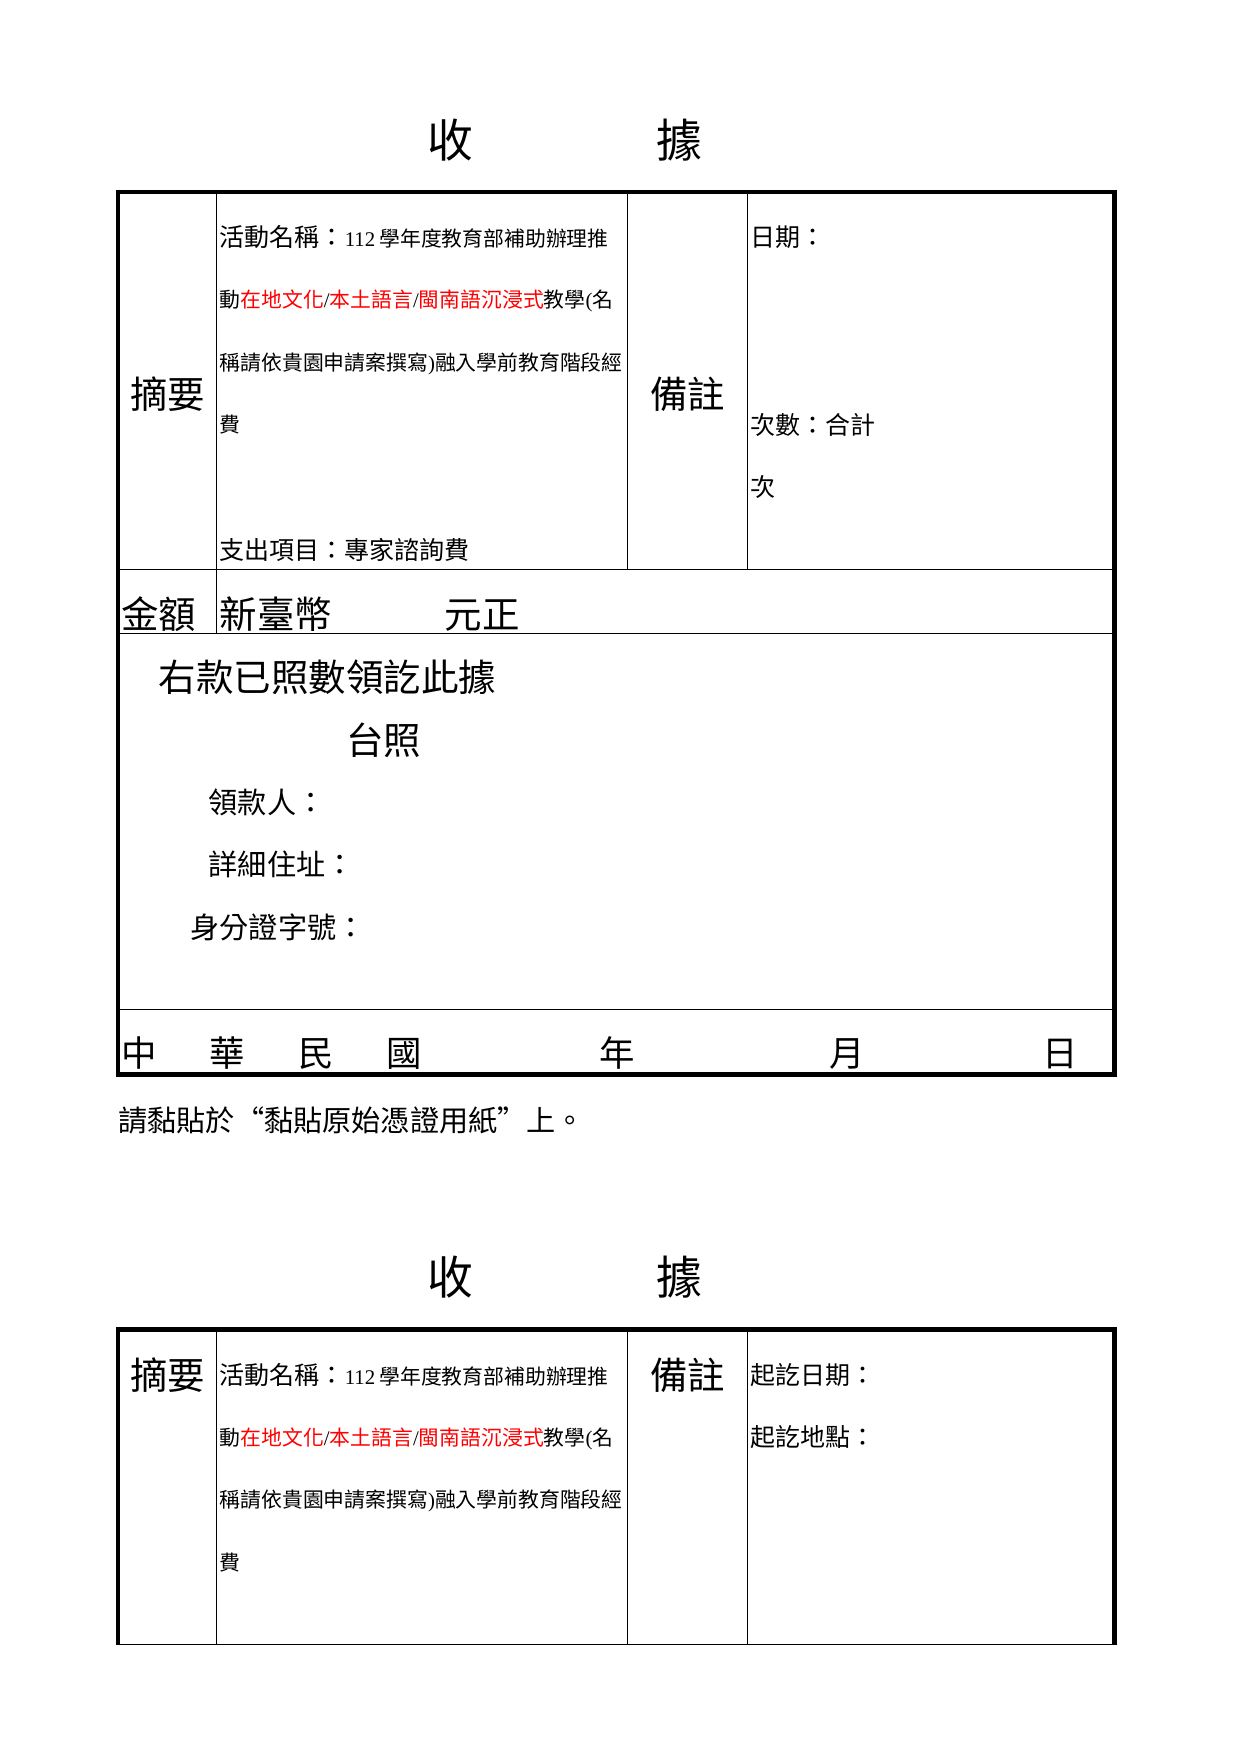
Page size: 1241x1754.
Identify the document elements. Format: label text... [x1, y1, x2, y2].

table_header 起訖日期： 起訖地點： [748, 1332, 1112, 1644]
table_cell 新臺幣 元正 [217, 570, 1112, 633]
table_cell 中 華 民 國 年 月 日 [120, 1010, 1112, 1072]
text 請黏貼於“黏貼原始憑證用紙”上。 [118, 1077, 1122, 1139]
table_cell 右款已照數領訖此據 台照 領款人： 詳細住址： 身分證字號： [120, 634, 1112, 1009]
table_cell 金額 [120, 570, 216, 633]
text 收 據 [118, 64, 1122, 189]
table_header 活動名稱：112學年度教育部補助辦理推動在地文化/本土語言/閩南語沉浸式教學(名稱請依貴園申請案撰寫)融入學前教育階段經費 支出項目：專家諮詢費 [217, 194, 627, 569]
table_header 備註 [628, 194, 747, 569]
table_header 日期： 次數：合計 次 [748, 194, 1112, 569]
table_header 摘要 [120, 194, 216, 569]
text 收 據 [118, 1202, 1122, 1327]
table_header 活動名稱：112學年度教育部補助辦理推動在地文化/本土語言/閩南語沉浸式教學(名稱請依貴園申請案撰寫)融入學前教育階段經費 [217, 1332, 627, 1644]
table_header 備註 [628, 1332, 747, 1644]
table_header 摘要 [120, 1332, 216, 1644]
